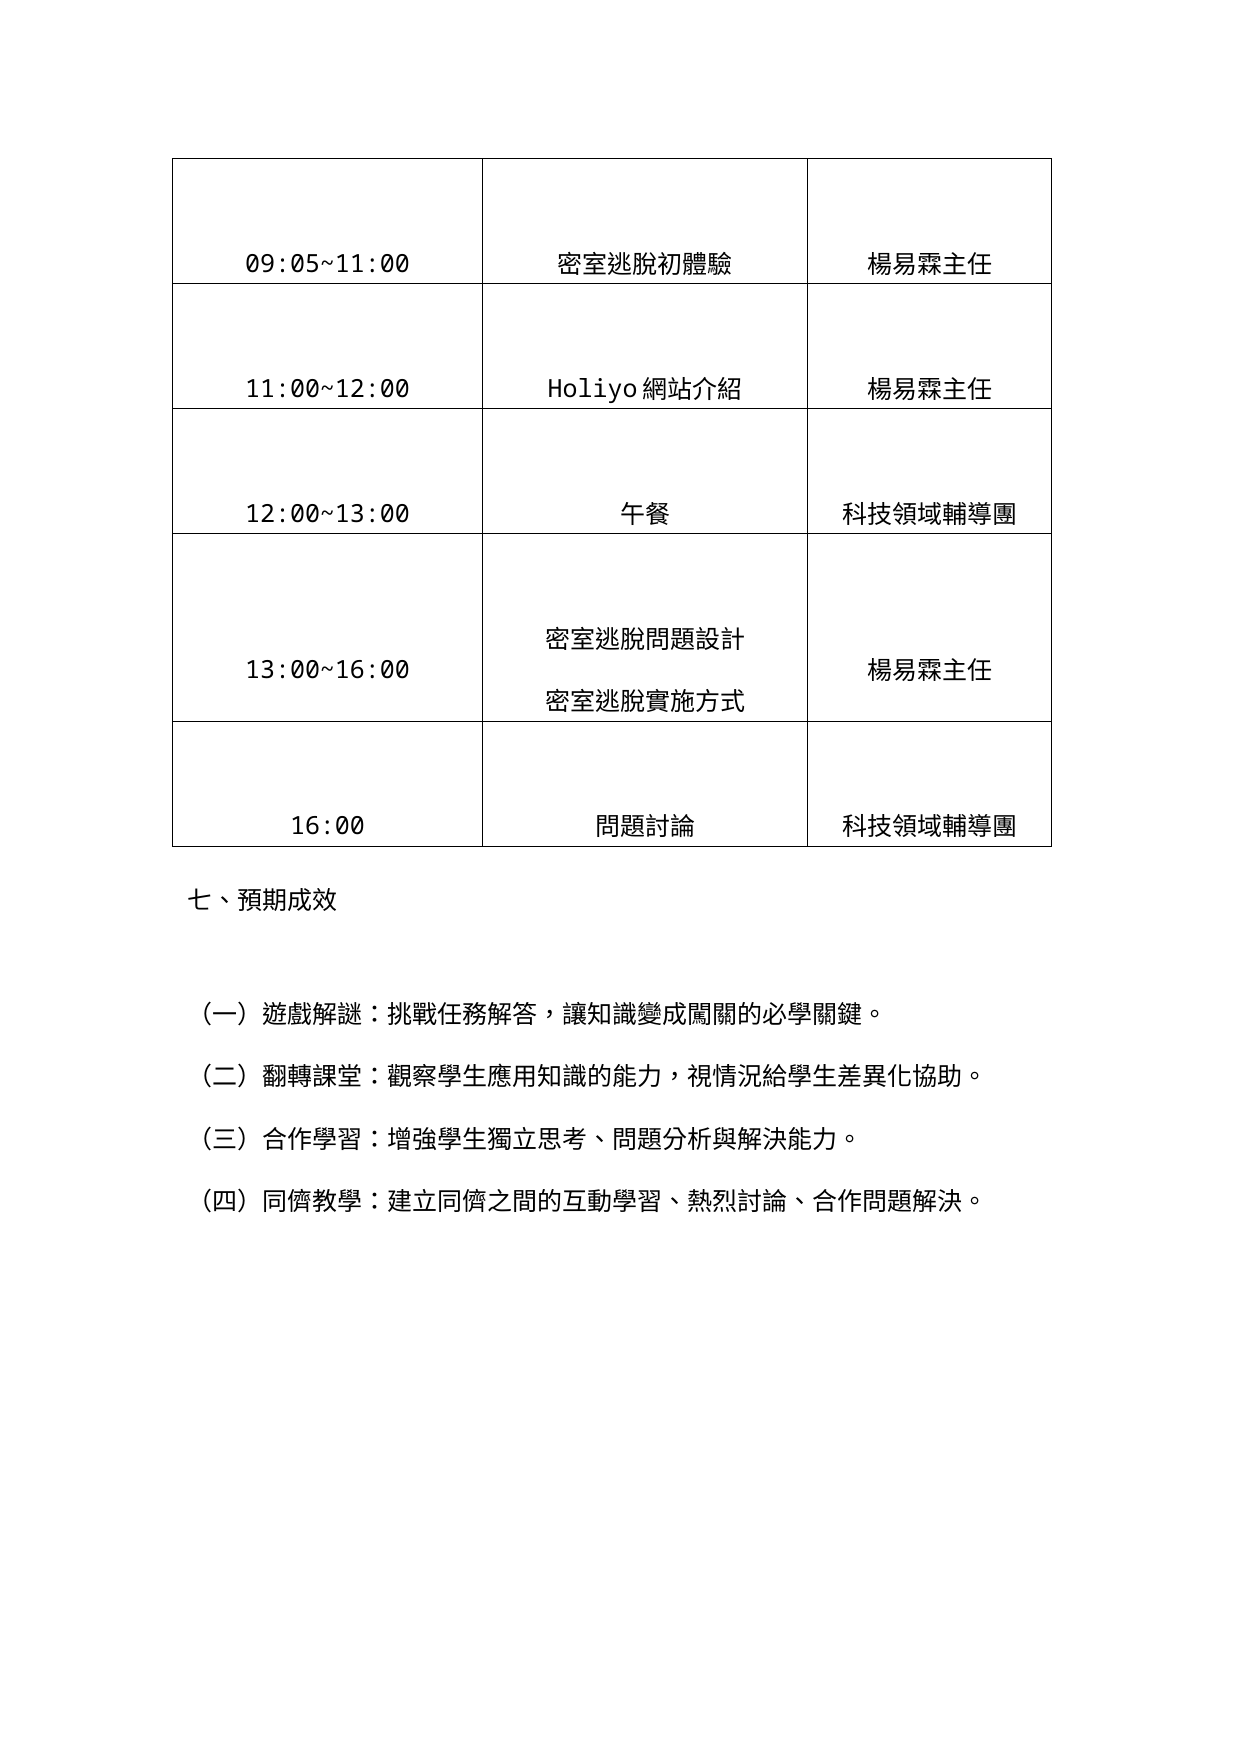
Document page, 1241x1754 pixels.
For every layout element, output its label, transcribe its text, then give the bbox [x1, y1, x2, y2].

table_cell 午餐 [483, 409, 807, 533]
subtitle （四）同儕教學：建立同儕之間的互動學習、熱烈討論、合作問題解決。 [187, 1158, 1053, 1221]
table_cell 問題討論 [483, 722, 807, 846]
table_cell 楊易霖主任 [808, 284, 1051, 408]
subtitle （一）遊戲解謎：挑戰任務解答，讓知識變成闖關的必學關鍵。 [187, 971, 1053, 1033]
table_cell Holiyo網站介紹 [483, 284, 807, 408]
table_cell 楊易霖主任 [808, 159, 1051, 283]
table_cell 12:00~13:00 [173, 409, 482, 533]
table_cell 16:00 [173, 722, 482, 846]
table_cell 09:05~11:00 [173, 159, 482, 283]
table_cell 楊易霖主任 [808, 534, 1051, 721]
subtitle （三）合作學習：增強學生獨立思考、問題分析與解決能力。 [187, 1096, 1053, 1158]
table_cell 科技領域輔導團 [808, 409, 1051, 533]
table_cell 密室逃脫問題設計 密室逃脫實施方式 [483, 534, 807, 721]
table_cell 13:00~16:00 [173, 534, 482, 721]
table_cell 密室逃脫初體驗 [483, 159, 807, 283]
table_cell 11:00~12:00 [173, 284, 482, 408]
text 七、預期成效 [187, 881, 1053, 917]
table_cell 科技領域輔導團 [808, 722, 1051, 846]
subtitle （二）翻轉課堂：觀察學生應用知識的能力，視情況給學生差異化協助。 [187, 1033, 1053, 1096]
